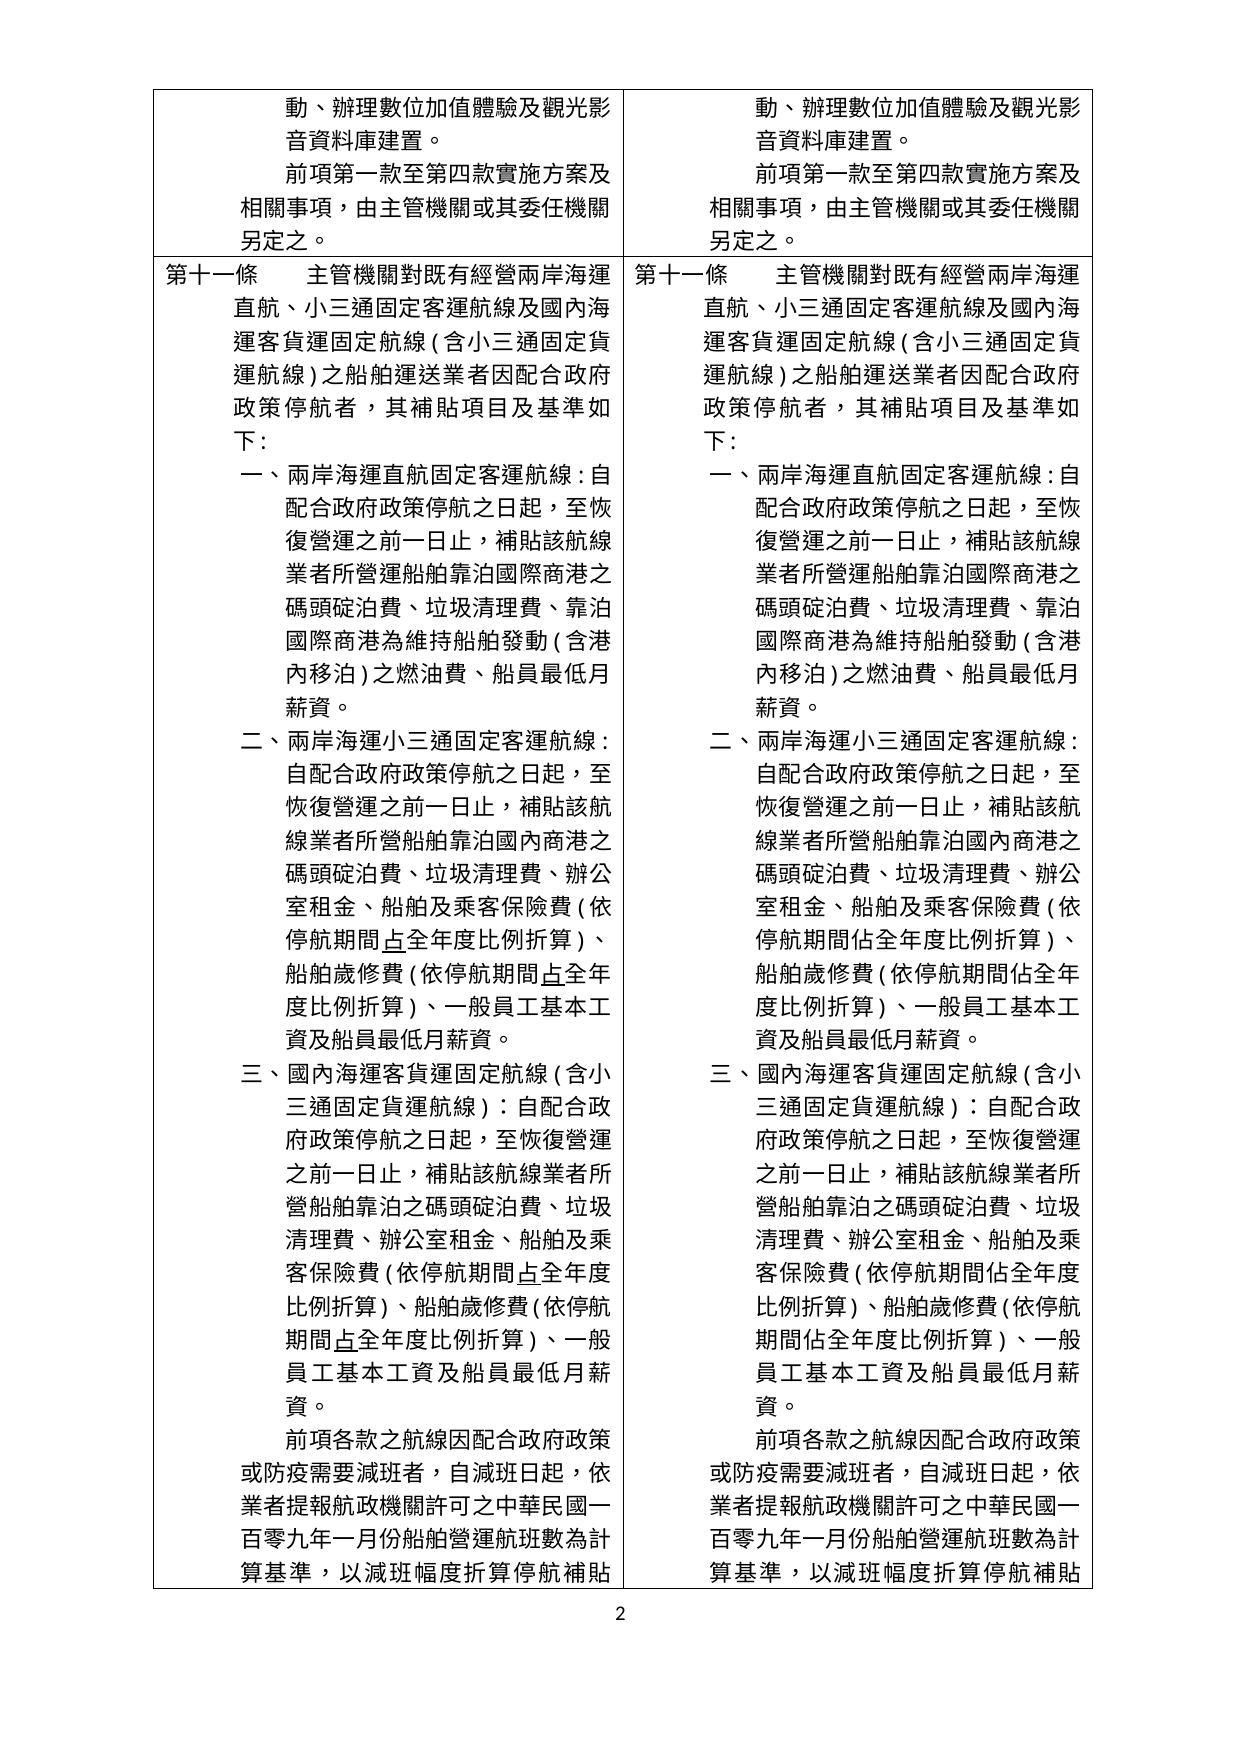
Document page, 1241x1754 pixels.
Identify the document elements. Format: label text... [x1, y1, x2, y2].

table_cell 第十一條 主管機關對既有經營兩岸海運直航、小三通固定客運航線及國內海運客貨運固定航線(含小三通固定貨運航線)之船舶運送業者因配合政府政策停航者，其補貼項目及基準如下: 一、兩岸海運直航固定客運航線:自配合政府政策停航之日起，至恢復營運之前一日止，補貼該航線業者所營運船舶靠泊國際商港之碼頭碇泊費、垃圾清理費、靠泊國際商港為維持船舶發動(含港內移泊)之燃油費、船員最低月薪資。 二、兩岸海運小三通固定客運航線:自配合政府政策停航之日起，至恢復營運之前一日止，補貼該航線業者所營船舶靠泊國內商港之碼頭碇泊費、垃圾清理費、辦公室租金、船舶及乘客保險費(依停航期間佔全年度比例折算)、船舶歲修費(依停航期間佔全年度比例折算)、一般員工基本工資及船員最低月薪資。 三、國內海運客貨運固定航線(含小三通固定貨運航線)：自配合政府政策停航之日起，至恢復營運之前一日止，補貼該航線業者所營船舶靠泊之碼頭碇泊費、垃圾清理費、辦公室租金、船舶及乘客保險費(依停航期間佔全年度比例折算)、船舶歲修費(依停航期間佔全年度比例折算)、一般員工基本工資及船員最低月薪資。 前項各款之航線因配合政府政策或防疫需要減班者，自減班日起，依業者提報航政機關許可之中華民國一百零九年一月份船舶營運航班數為計算基準，以減班幅度折算停航補貼 [624, 257, 1092, 1588]
table_cell 動、辦理數位加值體驗及觀光影音資料庫建置。 前項第一款至第四款實施方案及相關事項，由主管機關或其委任機關另定之。 [154, 90, 623, 256]
table_cell 動、辦理數位加值體驗及觀光影音資料庫建置。 前項第一款至第四款實施方案及相關事項，由主管機關或其委任機關另定之。 [624, 90, 1092, 256]
table_cell 第十一條 主管機關對既有經營兩岸海運直航、小三通固定客運航線及國內海運客貨運固定航線(含小三通固定貨運航線)之船舶運送業者因配合政府政策停航者，其補貼項目及基準如下: 一、兩岸海運直航固定客運航線:自配合政府政策停航之日起，至恢復營運之前一日止，補貼該航線業者所營運船舶靠泊國際商港之碼頭碇泊費、垃圾清理費、靠泊國際商港為維持船舶發動(含港內移泊)之燃油費、船員最低月薪資。 二、兩岸海運小三通固定客運航線:自配合政府政策停航之日起，至恢復營運之前一日止，補貼該航線業者所營船舶靠泊國內商港之碼頭碇泊費、垃圾清理費、辦公室租金、船舶及乘客保險費(依停航期間占全年度比例折算)、船舶歲修費(依停航期間占全年度比例折算)、一般員工基本工資及船員最低月薪資。 三、國內海運客貨運固定航線(含小三通固定貨運航線)：自配合政府政策停航之日起，至恢復營運之前一日止，補貼該航線業者所營船舶靠泊之碼頭碇泊費、垃圾清理費、辦公室租金、船舶及乘客保險費(依停航期間占全年度比例折算)、船舶歲修費(依停航期間占全年度比例折算)、一般員工基本工資及船員最低月薪資。 前項各款之航線因配合政府政策或防疫需要減班者，自減班日起，依業者提報航政機關許可之中華民國一百零九年一月份船舶營運航班數為計算基準，以減班幅度折算停航補貼 [154, 257, 623, 1588]
